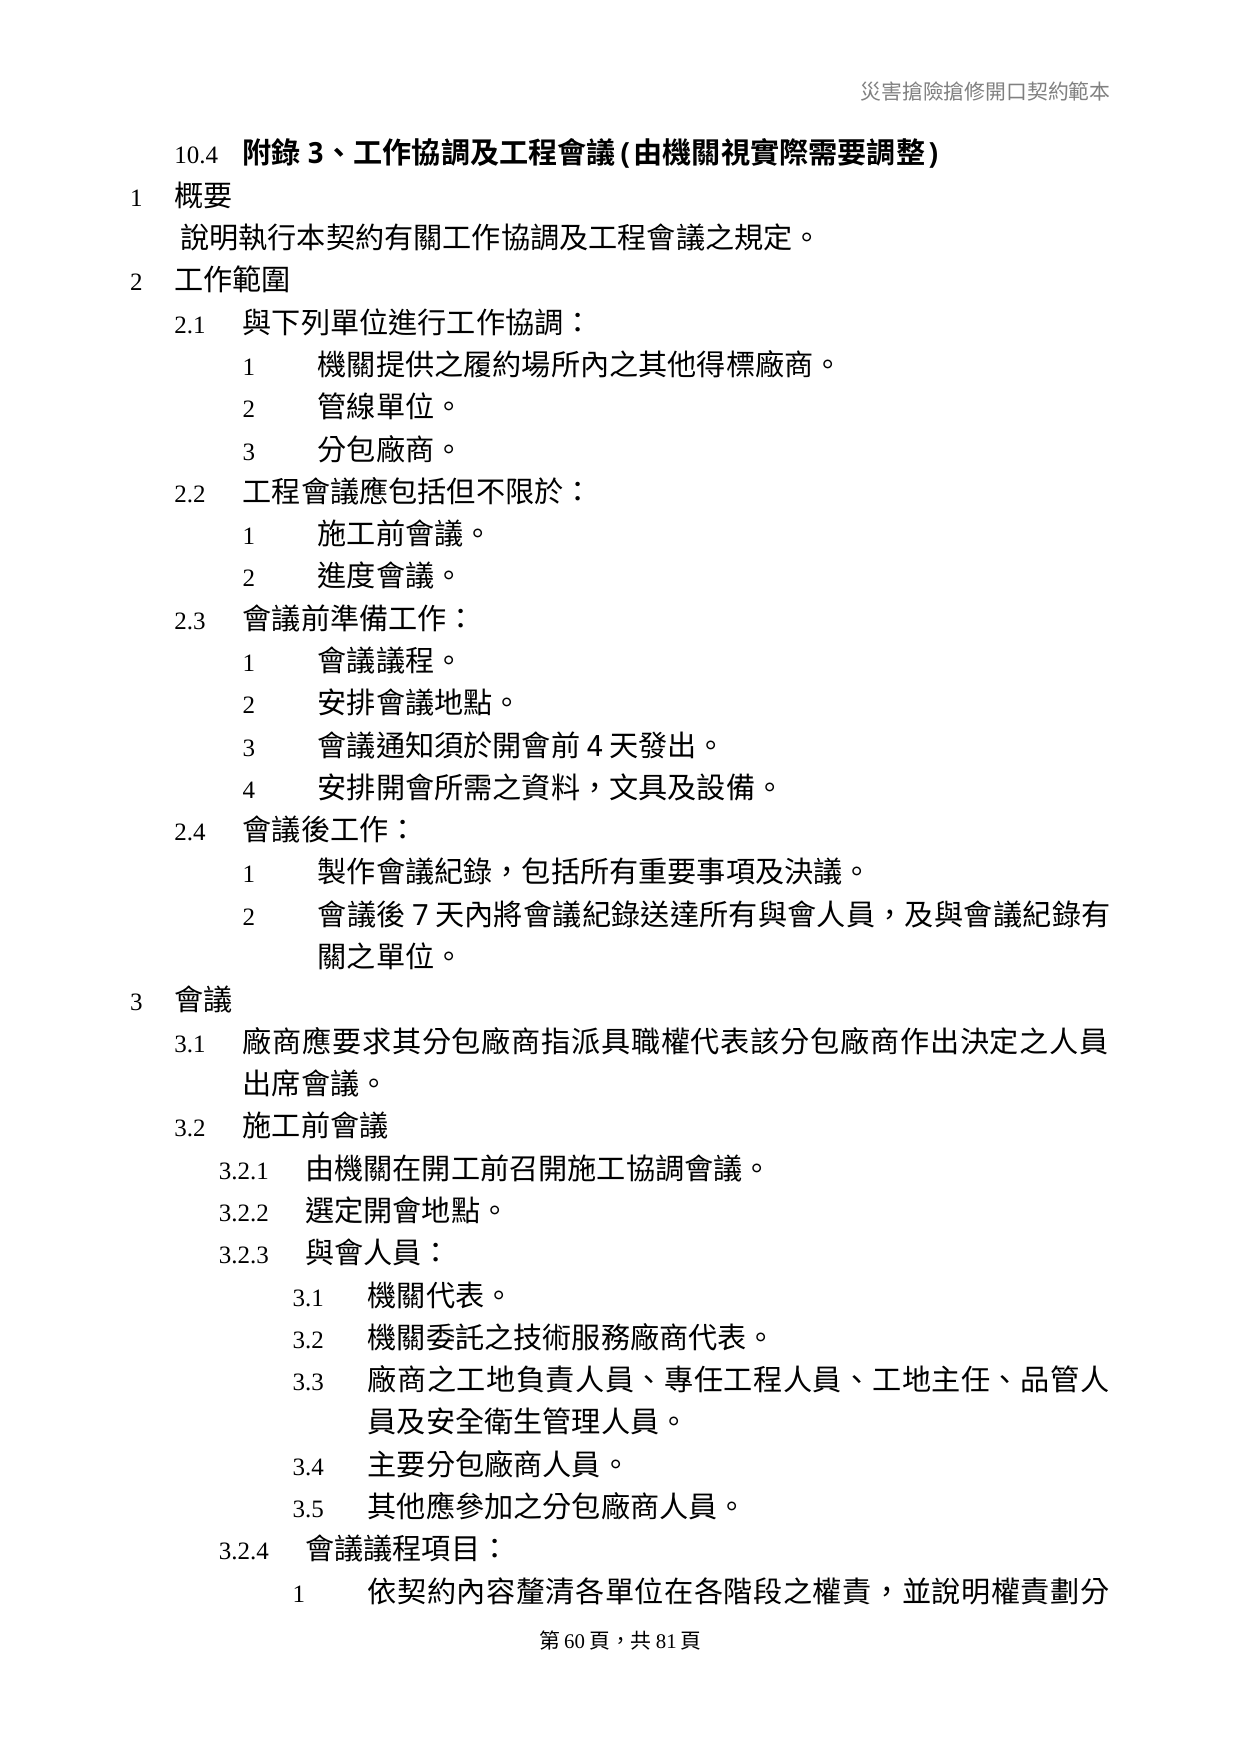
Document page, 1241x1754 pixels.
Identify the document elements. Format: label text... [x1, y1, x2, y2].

list 概要 [130, 172, 1110, 214]
list 與會人員： [218, 1230, 1110, 1272]
list 依契約內容釐清各單位在各階段之權責，並說明權責劃分規定。 [292, 1568, 1110, 1610]
list 與下列單位進行工作協調： [174, 299, 1110, 341]
list 附錄3、工作協調及工程會議(由機關視實際需要調整) [174, 130, 1110, 172]
list 其他應參加之分包廠商人員。 [292, 1483, 1110, 1526]
list 選定開會地點。 [218, 1187, 1110, 1230]
list 分包廠商。 [242, 426, 1110, 468]
list 安排會議地點。 [242, 680, 1110, 722]
list 機關提供之履約場所內之其他得標廠商。 [242, 341, 1110, 384]
list 安排開會所需之資料，文具及設備。 [242, 764, 1110, 807]
list 製作會議紀錄，包括所有重要事項及決議。 [242, 849, 1110, 891]
list 會議前準備工作： [174, 595, 1110, 637]
list 會議議程。 [242, 637, 1110, 680]
list 施工前會議。 [242, 511, 1110, 553]
list 由機關在開工前召開施工協調會議。 [218, 1145, 1110, 1187]
list 會議後工作： [174, 807, 1110, 849]
list 管線單位。 [242, 384, 1110, 426]
list 進度會議。 [242, 553, 1110, 595]
list 廠商應要求其分包廠商指派具職權代表該分包廠商作出決定之人員出席會議。 [174, 1018, 1110, 1103]
list 工作範圍 [130, 257, 1110, 299]
list 施工前會議 [174, 1103, 1110, 1145]
list 會議議程項目： [218, 1526, 1110, 1568]
text 說明執行本契約有關工作協調及工程會議之規定。 [180, 214, 1110, 257]
list 工程會議應包括但不限於： [174, 468, 1110, 511]
list 機關委託之技術服務廠商代表。 [292, 1314, 1110, 1357]
list 主要分包廠商人員。 [292, 1441, 1110, 1483]
list 會議通知須於開會前4天發出。 [242, 722, 1110, 764]
list 機關代表。 [292, 1272, 1110, 1314]
list 廠商之工地負責人員、專任工程人員、工地主任、品管人員及安全衛生管理人員。 [292, 1357, 1110, 1441]
list 會議後7天內將會議紀錄送達所有與會人員，及與會議紀錄有關之單位。 [242, 891, 1110, 976]
list 會議 [130, 976, 1110, 1018]
